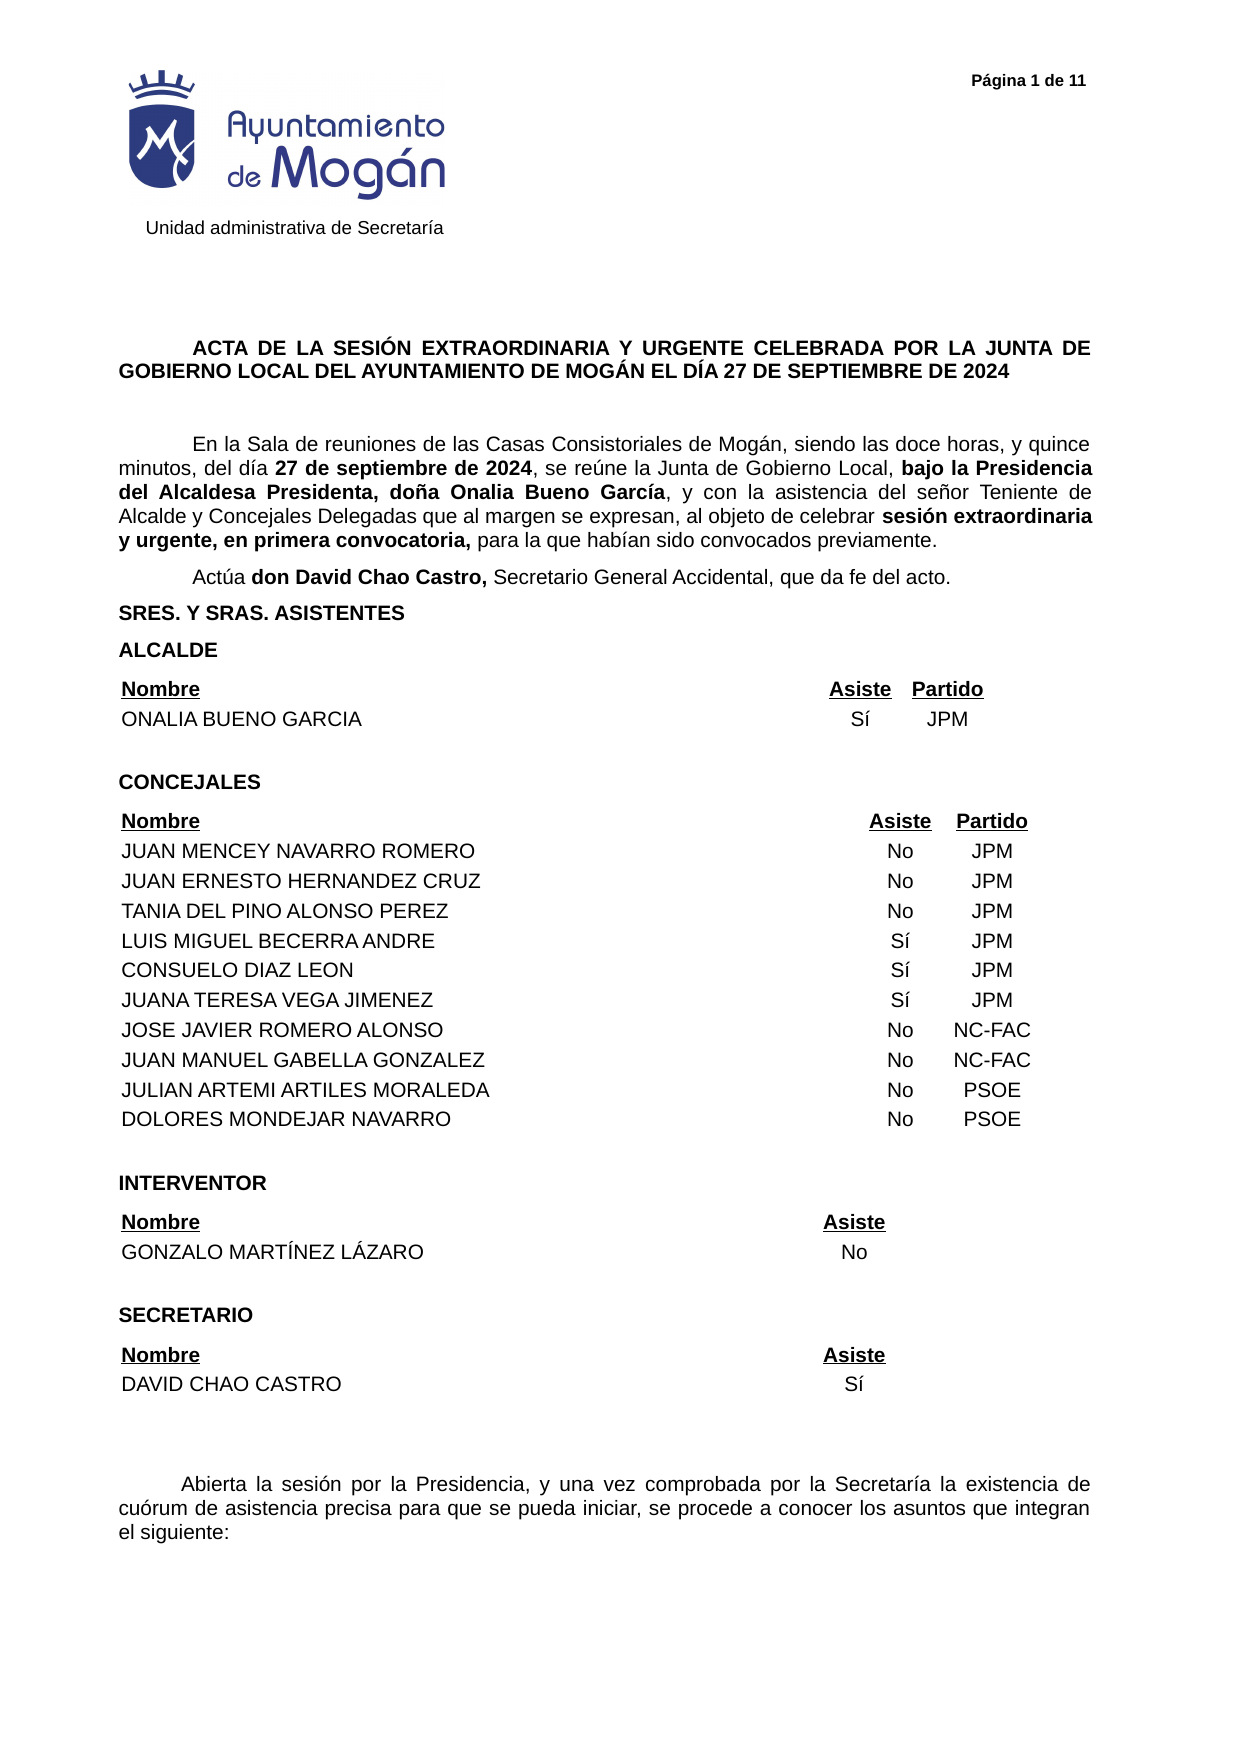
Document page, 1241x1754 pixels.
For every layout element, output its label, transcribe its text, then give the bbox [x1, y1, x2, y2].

table_cell JUANA TERESA VEGA JIMENEZ [118, 985, 854, 1015]
table_cell TANIA DEL PINO ALONSO PEREZ [118, 896, 854, 926]
table_header Partido [897, 1340, 984, 1369]
table_cell No [811, 1237, 897, 1267]
table_cell DOLORES MONDEJAR NAVARRO [118, 1104, 854, 1134]
table_cell Sí [854, 955, 946, 985]
table_cell NC-FAC [946, 1045, 1038, 1074]
table_cell JPM [946, 955, 1038, 985]
text INTERVENTOR [118, 1171, 1092, 1194]
table_header Asiste [811, 1207, 897, 1237]
table_header Nombre [118, 1340, 811, 1369]
picture [128, 70, 445, 206]
table_cell ONALIA BUENO GARCIA [118, 704, 817, 733]
table_header Asiste [817, 674, 904, 704]
table_cell No [854, 1104, 946, 1134]
table_cell JPM [946, 985, 1038, 1015]
table_cell . [897, 1369, 984, 1399]
table_cell JUAN MANUEL GABELLA GONZALEZ [118, 1045, 854, 1074]
table_cell JPM [904, 704, 991, 733]
table_cell PSOE [946, 1104, 1038, 1134]
table_cell CONSUELO DIAZ LEON [118, 955, 854, 985]
table_cell NC-FAC [946, 1015, 1038, 1045]
text Abierta la sesión por la Presidencia, y una vez comprobada por la Secretaría la existencia de cuórum de asistencia precisa para que se pueda iniciar, se procede a conocer los asuntos que integran el siguiente: [118, 1472, 1092, 1544]
table_cell JPM [946, 896, 1038, 926]
table_cell No [854, 836, 946, 866]
table_header Nombre [118, 674, 817, 704]
text En la Sala de reuniones de las Casas Consistoriales de Mogán, siendo las doce horas, y quince minutos, del día 27 de septiembre de 2024, se reúne la Junta de Gobierno Local, bajo la Presidencia del Alcaldesa Presidenta, doña Onalia Bueno García, y con la asistencia del señor Teniente de Alcalde y Concejales Delegadas que al margen se expresan, al objeto de celebrar sesión extraordinaria y urgente, en primera convocatoria, para la que habían sido convocados previamente. [118, 432, 1092, 552]
text Actúa don David Chao Castro, Secretario General Accidental, que da fe del acto. [118, 564, 1092, 588]
text ACTA DE LA SESIÓN EXTRAORDINARIA Y URGENTE CELEBRADA POR LA JUNTA DE GOBIERNO LOCAL DEL AYUNTAMIENTO DE MOGÁN EL DÍA 27 DE SEPTIEMBRE DE 2024 [118, 335, 1092, 383]
table_cell GONZALO MARTÍNEZ LÁZARO [118, 1237, 811, 1267]
text CONCEJALES [118, 770, 1092, 794]
table_cell Sí [817, 704, 904, 733]
table_cell No [854, 866, 946, 896]
table_cell Sí [854, 985, 946, 1015]
table_cell JUAN ERNESTO HERNANDEZ CRUZ [118, 866, 854, 896]
table_cell PSOE [946, 1075, 1038, 1104]
table_cell . [897, 1237, 984, 1267]
table_cell JPM [946, 926, 1038, 955]
table_header Partido [904, 674, 991, 704]
table_header Asiste [854, 806, 946, 836]
table_cell No [854, 1015, 946, 1045]
text ALCALDE [118, 637, 1092, 661]
text SECRETARIO [118, 1303, 1092, 1327]
table_cell No [854, 1045, 946, 1074]
table_header Nombre [118, 1207, 811, 1237]
table_header Partido [897, 1207, 984, 1237]
table_cell JPM [946, 866, 1038, 896]
table_cell No [854, 896, 946, 926]
table_cell JPM [946, 836, 1038, 866]
table_cell JUAN MENCEY NAVARRO ROMERO [118, 836, 854, 866]
table_cell JULIAN ARTEMI ARTILES MORALEDA [118, 1075, 854, 1104]
table_header Nombre [118, 806, 854, 836]
table_cell Sí [811, 1369, 897, 1399]
text SRES. Y SRAS. ASISTENTES [118, 601, 1092, 625]
table_cell LUIS MIGUEL BECERRA ANDRE [118, 926, 854, 955]
table_cell No [854, 1075, 946, 1104]
table_header Asiste [811, 1340, 897, 1369]
table_cell JOSE JAVIER ROMERO ALONSO [118, 1015, 854, 1045]
table_cell Sí [854, 926, 946, 955]
table_cell DAVID CHAO CASTRO [118, 1369, 811, 1399]
table_header Partido [946, 806, 1038, 836]
